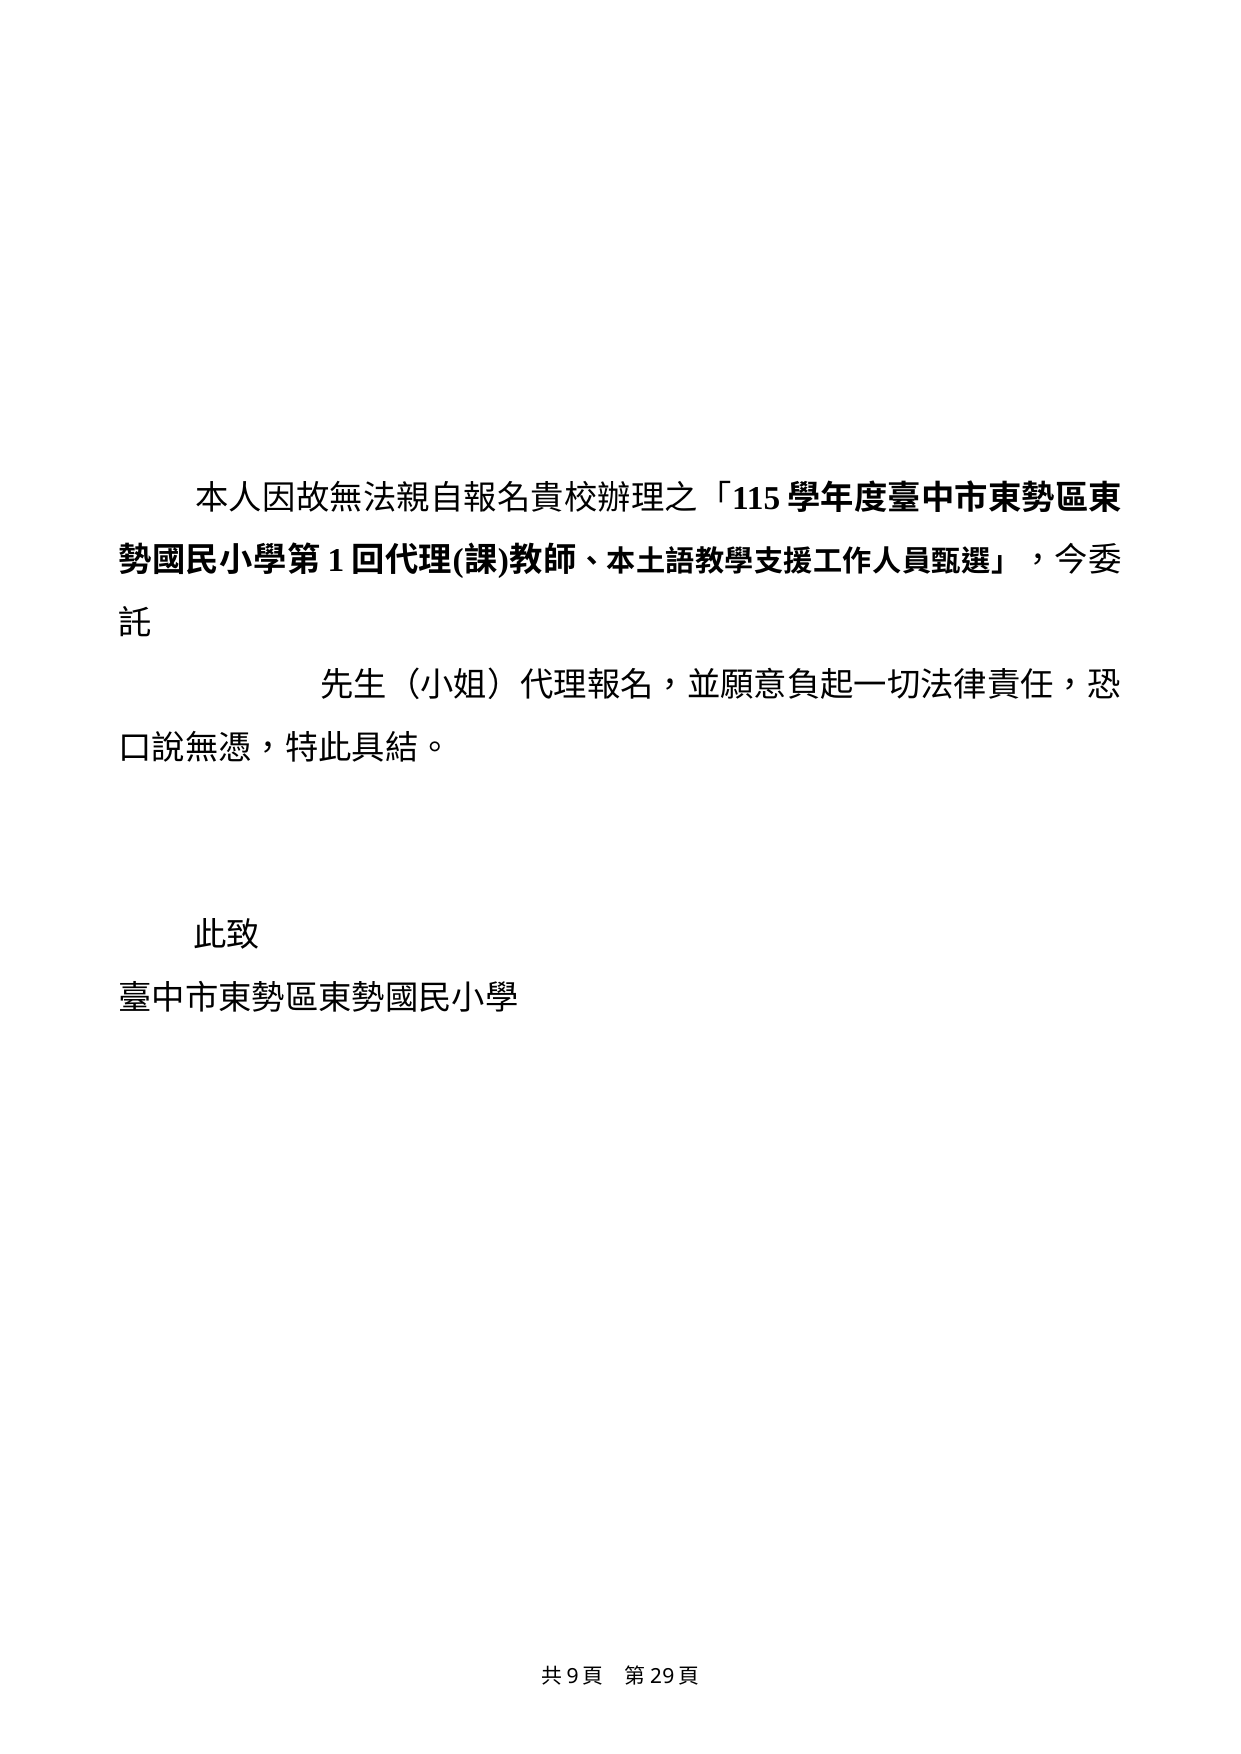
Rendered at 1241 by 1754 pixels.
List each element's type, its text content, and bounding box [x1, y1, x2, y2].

text 本人因故無法親自報名貴校辦理之「115學年度臺中市東勢區東勢國民小學第1回代理(課)教師、本土語教學支援工作人員甄選」，今委託 [118, 453, 1122, 641]
text 臺中市東勢區東勢國民小學 [118, 953, 1122, 1016]
text 此致 [118, 891, 1122, 953]
text 先生（小姐）代理報名，並願意負起一切法律責任，恐口說無憑，特此具結。 [118, 641, 1122, 766]
